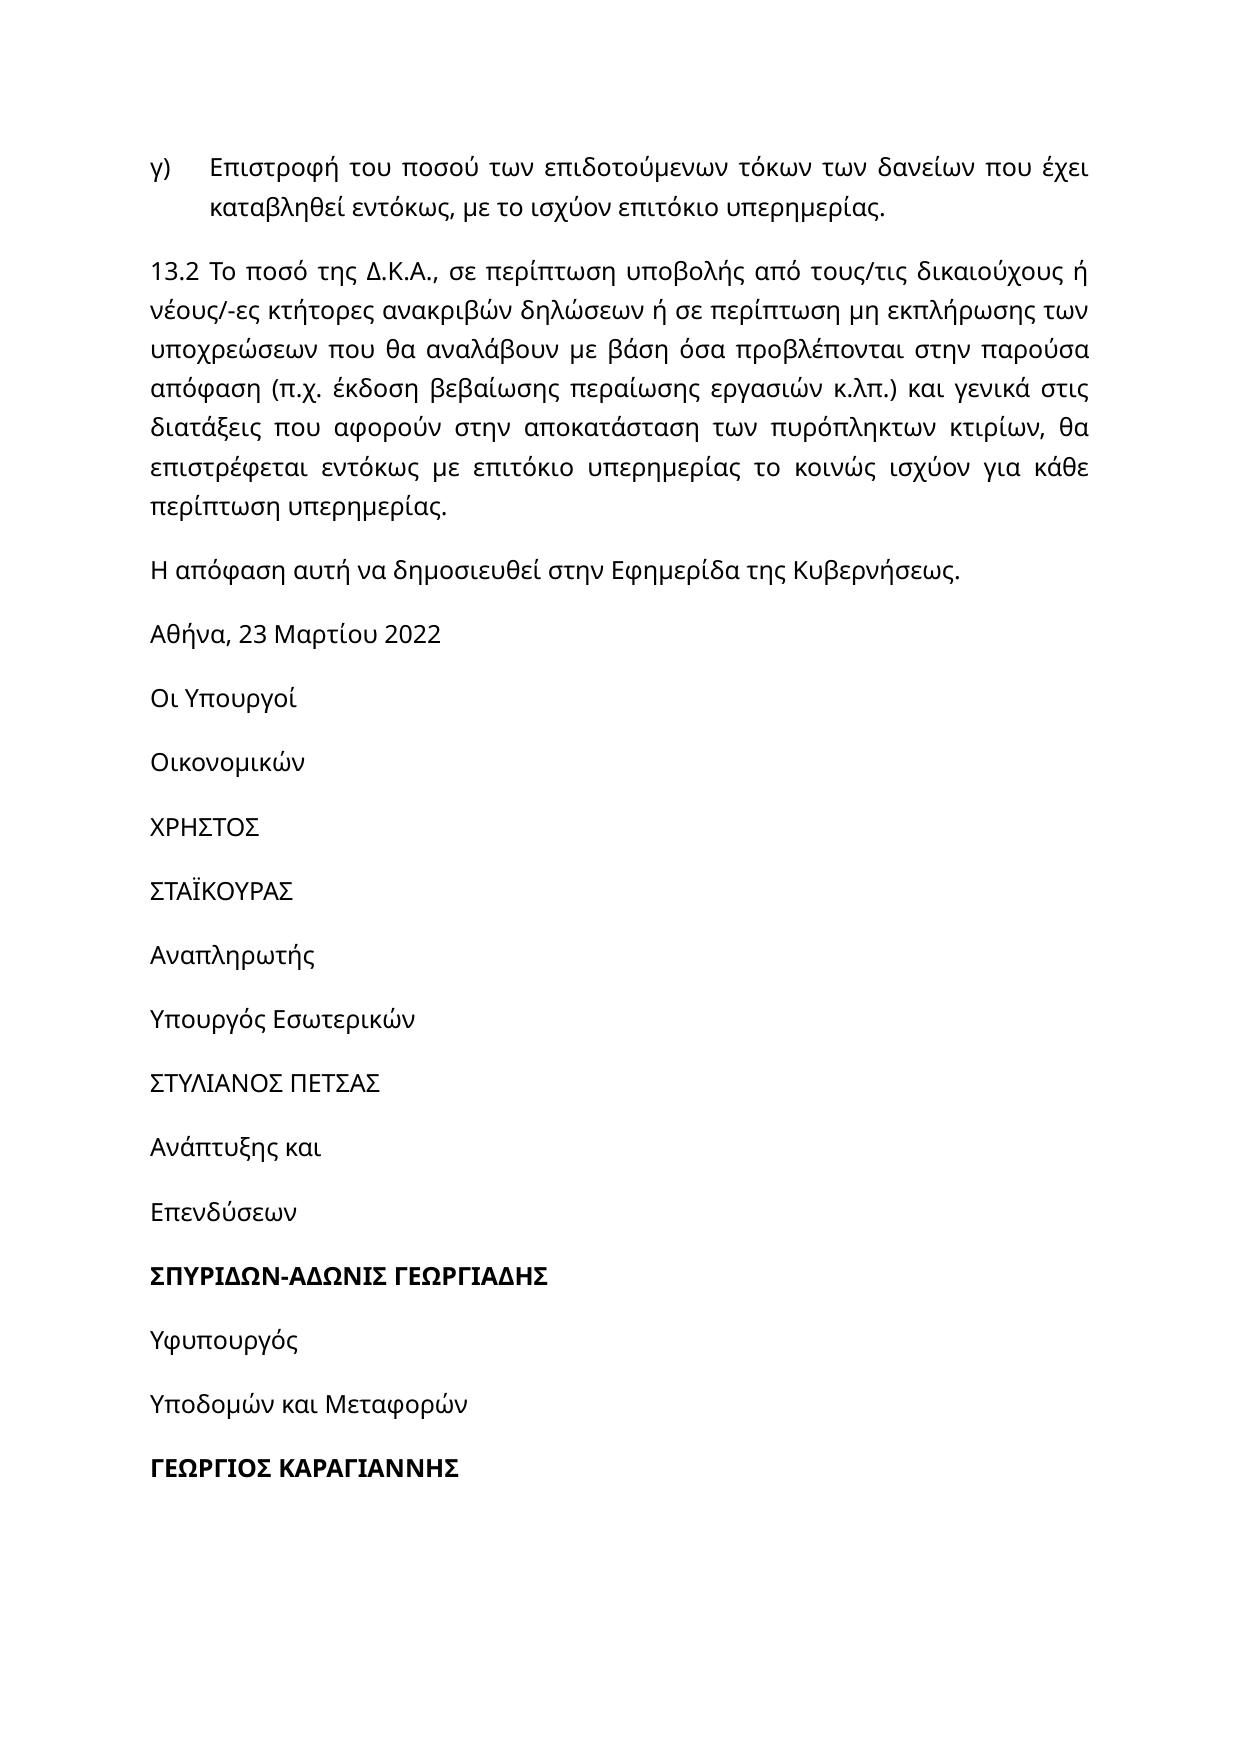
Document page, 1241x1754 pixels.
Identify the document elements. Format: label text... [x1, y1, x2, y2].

text Υποδομών και Μεταφορών [150, 1387, 1090, 1421]
text Οικονομικών [150, 745, 1090, 779]
text ΣΤΑΪΚΟΥΡΑΣ [150, 873, 1090, 907]
text Υφυπουργός [150, 1322, 1090, 1357]
text Αναπληρωτής [150, 937, 1090, 972]
text 13.2 Το ποσό της Δ.Κ.Α., σε περίπτωση υποβολής από τους/τις δικαιούχους ή νέους/-ες κτήτορες ανακριβών δηλώσεων ή σε περίπτωση μη εκπλήρωσης των υποχρεώσεων που θα αναλάβουν με βάση όσα προβλέπονται στην παρούσα απόφαση (π.χ. έκδοση βεβαίωσης περαίωσης εργασιών κ.λπ.) και γενικά στις διατάξεις που αφορούν στην αποκατάσταση των πυρόπληκτων κτιρίων, θα επιστρέφεται εντόκως με επιτόκιο υπερημερίας το κοινώς ισχύον για κάθε περίπτωση υπερημερίας. [150, 253, 1090, 522]
text ΧΡΗΣΤΟΣ [150, 809, 1090, 843]
text Η απόφαση αυτή να δημοσιευθεί στην Εφημερίδα της Κυβερνήσεως. [150, 552, 1090, 587]
text Αθήνα, 23 Μαρτίου 2022 [150, 617, 1090, 651]
text Ανάπτυξης και [150, 1130, 1090, 1164]
text Υπουργός Εσωτερικών [150, 1002, 1090, 1036]
list γ) Επιστροφή του ποσού των επιδοτούμενων τόκων των δανείων που έχει καταβληθεί εντόκως, με το ισχύον επιτόκιο υπερημερίας. [150, 150, 1090, 223]
text ΣΤΥΛΙΑΝΟΣ ΠΕΤΣΑΣ [150, 1066, 1090, 1100]
text ΓΕΩΡΓΙΟΣ ΚΑΡΑΓΙΑΝΝΗΣ [150, 1451, 1090, 1485]
text Οι Υπουργοί [150, 681, 1090, 715]
text Επενδύσεων [150, 1194, 1090, 1228]
text ΣΠΥΡΙΔΩΝ-ΑΔΩΝΙΣ ΓΕΩΡΓΙΑΔΗΣ [150, 1258, 1090, 1292]
